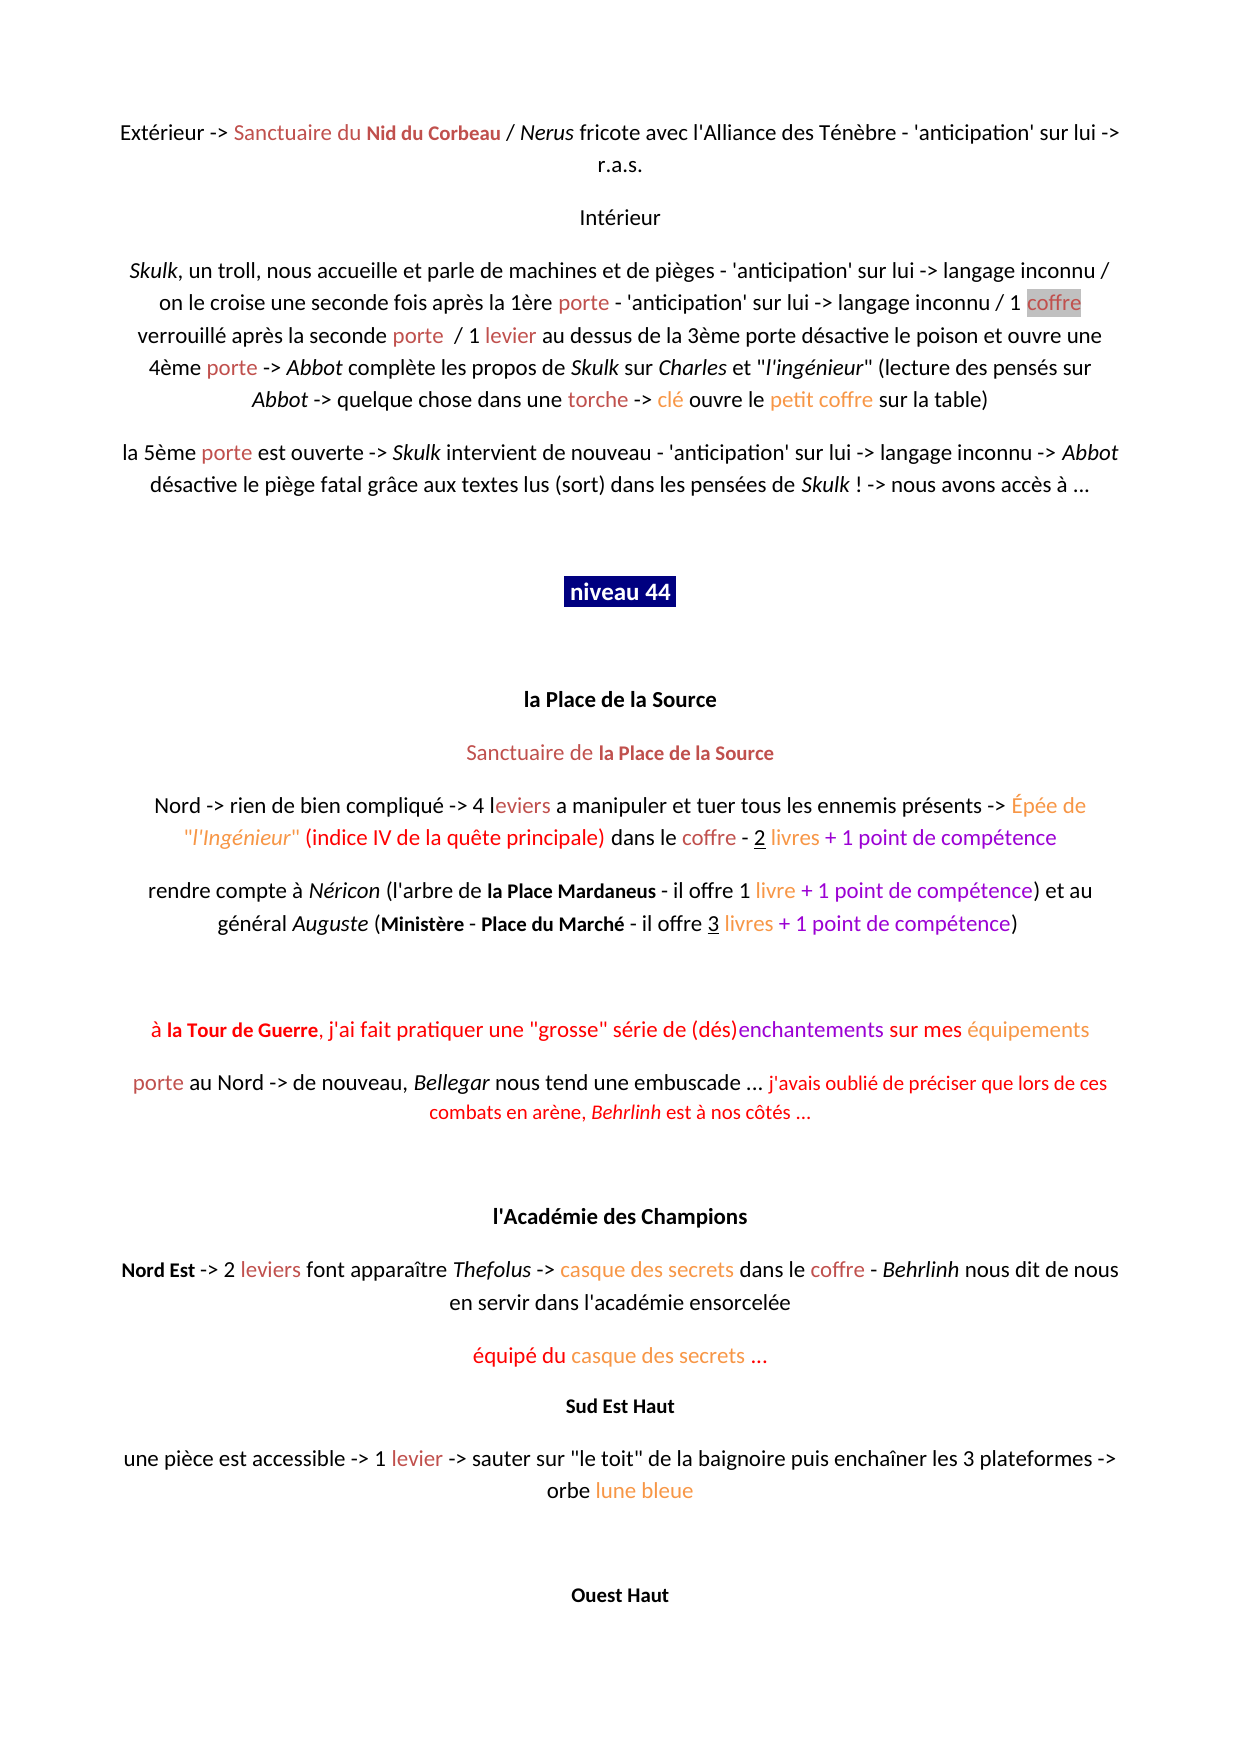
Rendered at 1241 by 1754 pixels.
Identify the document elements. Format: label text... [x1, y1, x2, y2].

text équipé du casque des secrets ... [118, 1341, 1122, 1369]
text Sud Est Haut [118, 1394, 1122, 1419]
text Intérieur [118, 203, 1122, 231]
text porte au Nord -> de nouveau, Bellegar nous tend une embuscade ... j'avais oublié de préciser que lors de ces combats en arène, Behrlinh est à nos côtés ... [118, 1068, 1122, 1125]
text Extérieur -> Sanctuaire du Nid du Corbeau / Nerus fricote avec l'Alliance des Ténèbre - 'anticipation' sur lui -> r.a.s. [118, 118, 1122, 178]
text l'Académie des Champions [118, 1202, 1122, 1231]
text niveau 44 [118, 576, 1122, 607]
text une pièce est accessible -> 1 levier -> sauter sur "le toit" de la baignoire puis enchaîner les 3 plateformes -> orbe lune bleue [118, 1444, 1122, 1504]
text Sanctuaire de la Place de la Source [118, 738, 1122, 766]
text la 5ème porte est ouverte -> Skulk intervient de nouveau - 'anticipation' sur lui -> langage inconnu -> Abbot désactive le piège fatal grâce aux textes lus (sort) dans les pensées de Skulk ! -> nous avons accès à ... [118, 438, 1122, 498]
text Ouest Haut [118, 1582, 1122, 1607]
text à la Tour de Guerre, j'ai fait pratiquer une "grosse" série de (dés)enchantements sur mes équipements [118, 1015, 1122, 1043]
text rendre compte à Néricon (l'arbre de la Place Mardaneus - il offre 1 livre + 1 point de compétence) et au général Auguste (Ministère - Place du Marché - il offre 3 livres + 1 point de compétence) [118, 876, 1122, 937]
text Skulk, un troll, nous accueille et parle de machines et de pièges - 'anticipation' sur lui -> langage inconnu / on le croise une seconde fois après la 1ère porte - 'anticipation' sur lui -> langage inconnu / 1 coffre verrouillé après la seconde porte / 1 levier au dessus de la 3ème porte désactive le poison et ouvre une 4ème porte -> Abbot complète les propos de Skulk sur Charles et "l'ingénieur" (lecture des pensés sur Abbot -> quelque chose dans une torche -> clé ouvre le petit coffre sur la table) [118, 256, 1122, 413]
text Nord Est -> 2 leviers font apparaître Thefolus -> casque des secrets dans le coffre - Behrlinh nous dit de nous en servir dans l'académie ensorcelée [118, 1256, 1122, 1316]
text la Place de la Source [118, 685, 1122, 713]
text Nord -> rien de bien compliqué -> 4 leviers a manipuler et tuer tous les ennemis présents -> Épée de "l'Ingénieur" (indice IV de la quête principale) dans le coffre - 2 livres + 1 point de compétence [118, 791, 1122, 851]
